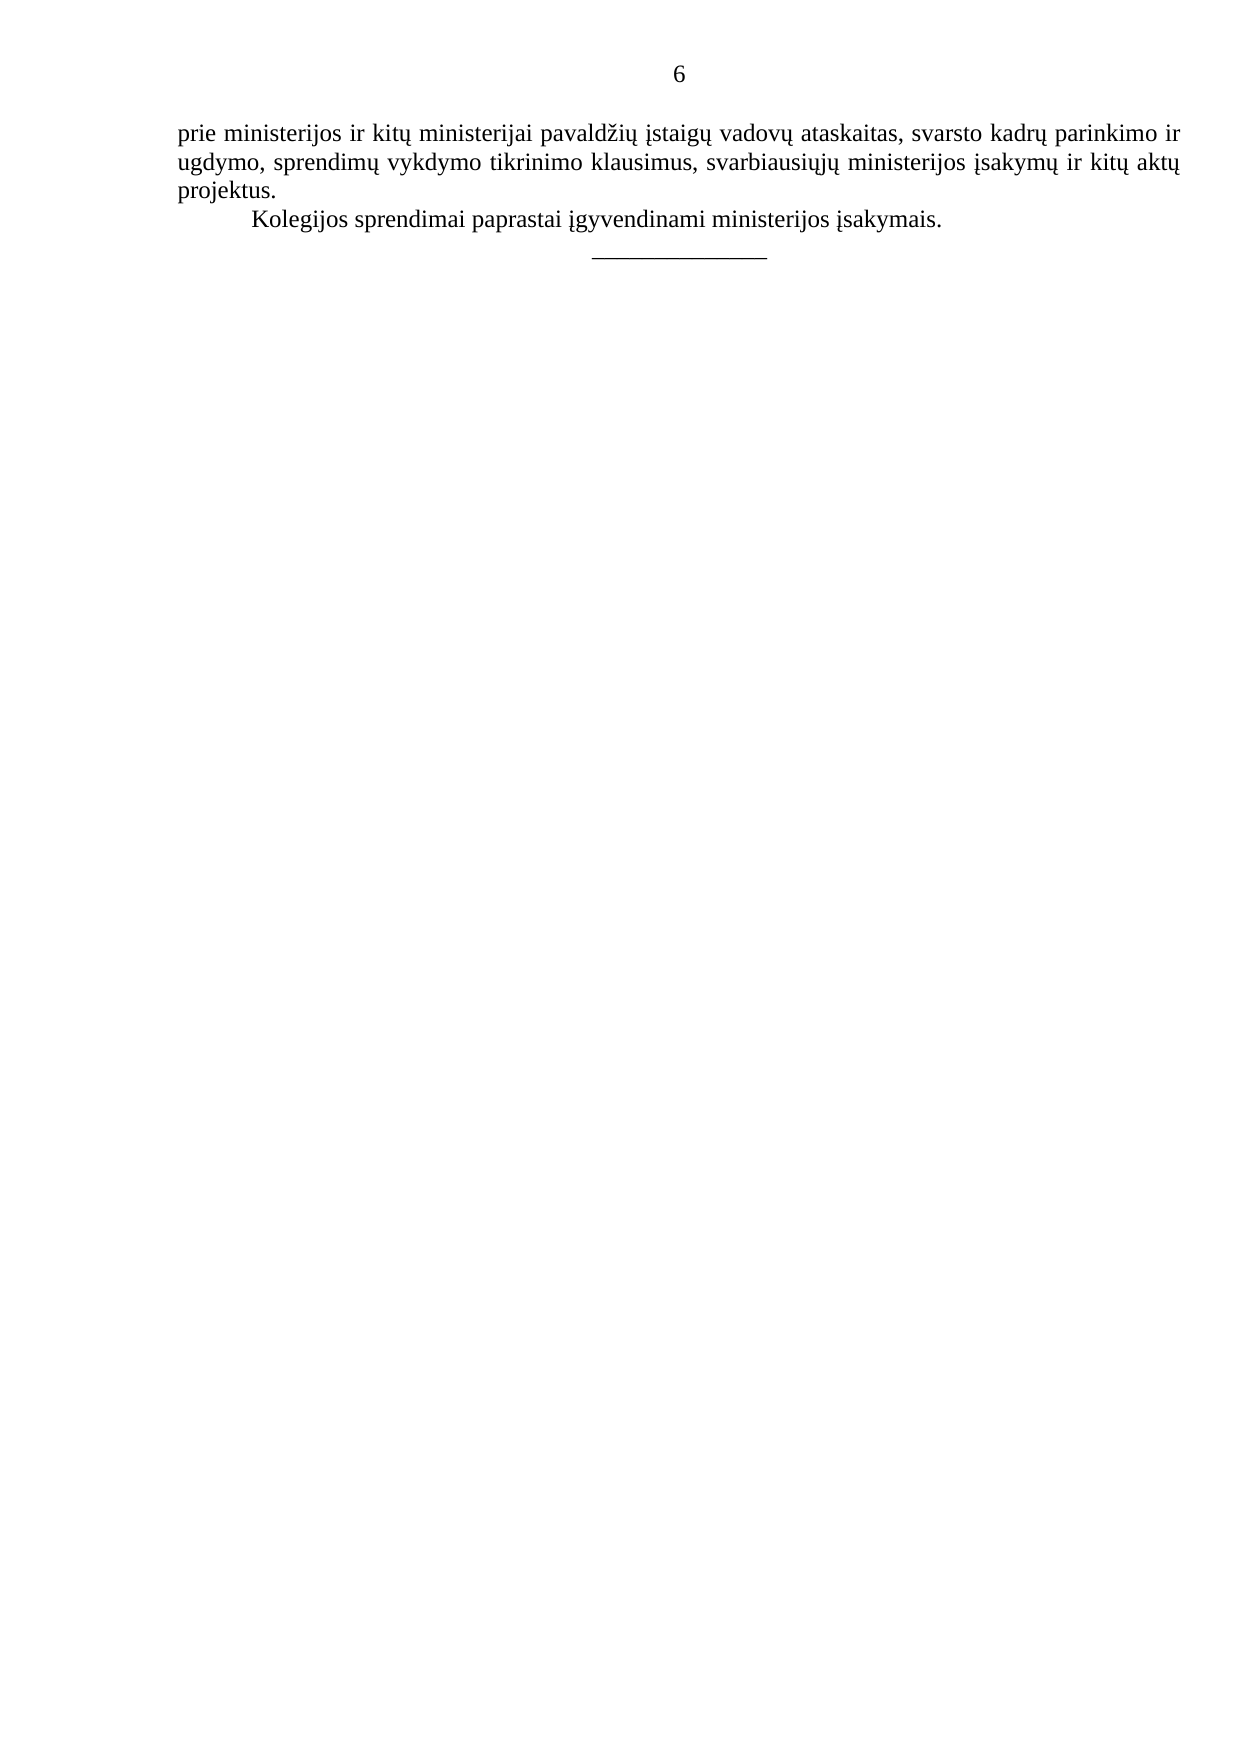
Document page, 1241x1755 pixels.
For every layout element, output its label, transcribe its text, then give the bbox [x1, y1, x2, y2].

text Kolegijos sprendimai paprastai įgyvendinami ministerijos įsakymais. [177, 204, 1181, 233]
text prie ministerijos ir kitų ministerijai pavaldžių įstaigų vadovų ataskaitas, svarsto kadrų parinkimo ir ugdymo, sprendimų vykdymo tikrinimo klausimus, svarbiausiųjų ministerijos įsakymų ir kitų aktų projektus. [177, 118, 1181, 204]
text ______________ [177, 233, 1181, 262]
